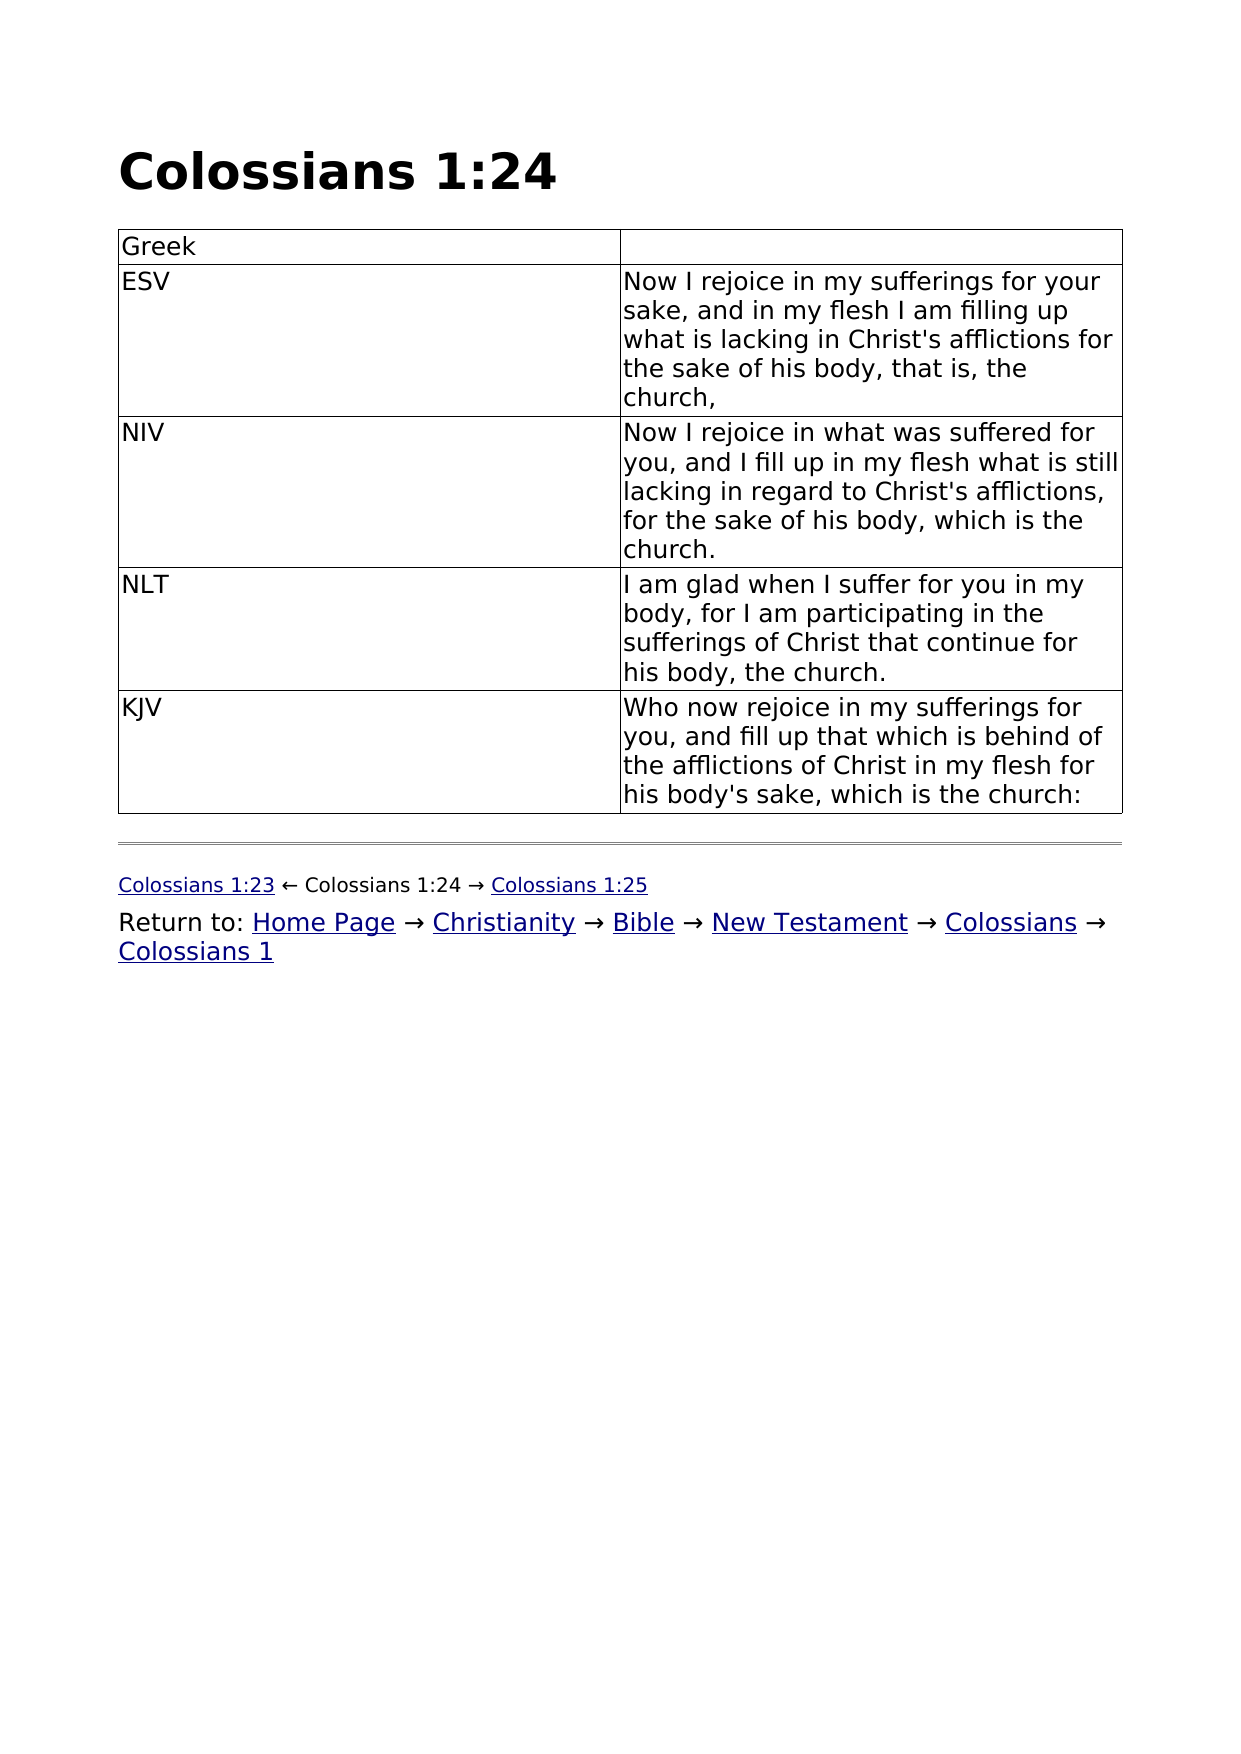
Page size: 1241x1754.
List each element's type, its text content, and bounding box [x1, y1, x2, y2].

table_cell Who now rejoice in my sufferings for you, and fill up that which is behind of the afflictions of Christ in my flesh for his body's sake, which is the church: [621, 691, 1122, 812]
table_header [621, 230, 1122, 264]
text Return to: Home Page → Christianity → Bible → New Testament → Colossians → Colossians 1 [118, 908, 1122, 966]
text Colossians 1:23 ← Colossians 1:24 → Colossians 1:25 [118, 874, 1122, 908]
table_cell ESV [119, 265, 620, 416]
table_cell NLT [119, 568, 620, 690]
table_cell I am glad when I suffer for you in my body, for I am participating in the sufferings of Christ that continue for his body, the church. [621, 568, 1122, 690]
table_cell Now I rejoice in my sufferings for your sake, and in my flesh I am filling up what is lacking in Christ's afflictions for the sake of his body, that is, the church, [621, 265, 1122, 416]
table_header Greek [119, 230, 620, 264]
subtitle Colossians 1:24 [118, 143, 1122, 201]
table_cell KJV [119, 691, 620, 812]
table_cell Now I rejoice in what was suffered for you, and I fill up in my flesh what is still lacking in regard to Christ's afflictions, for the sake of his body, which is the church. [621, 417, 1122, 567]
table_cell NIV [119, 417, 620, 567]
